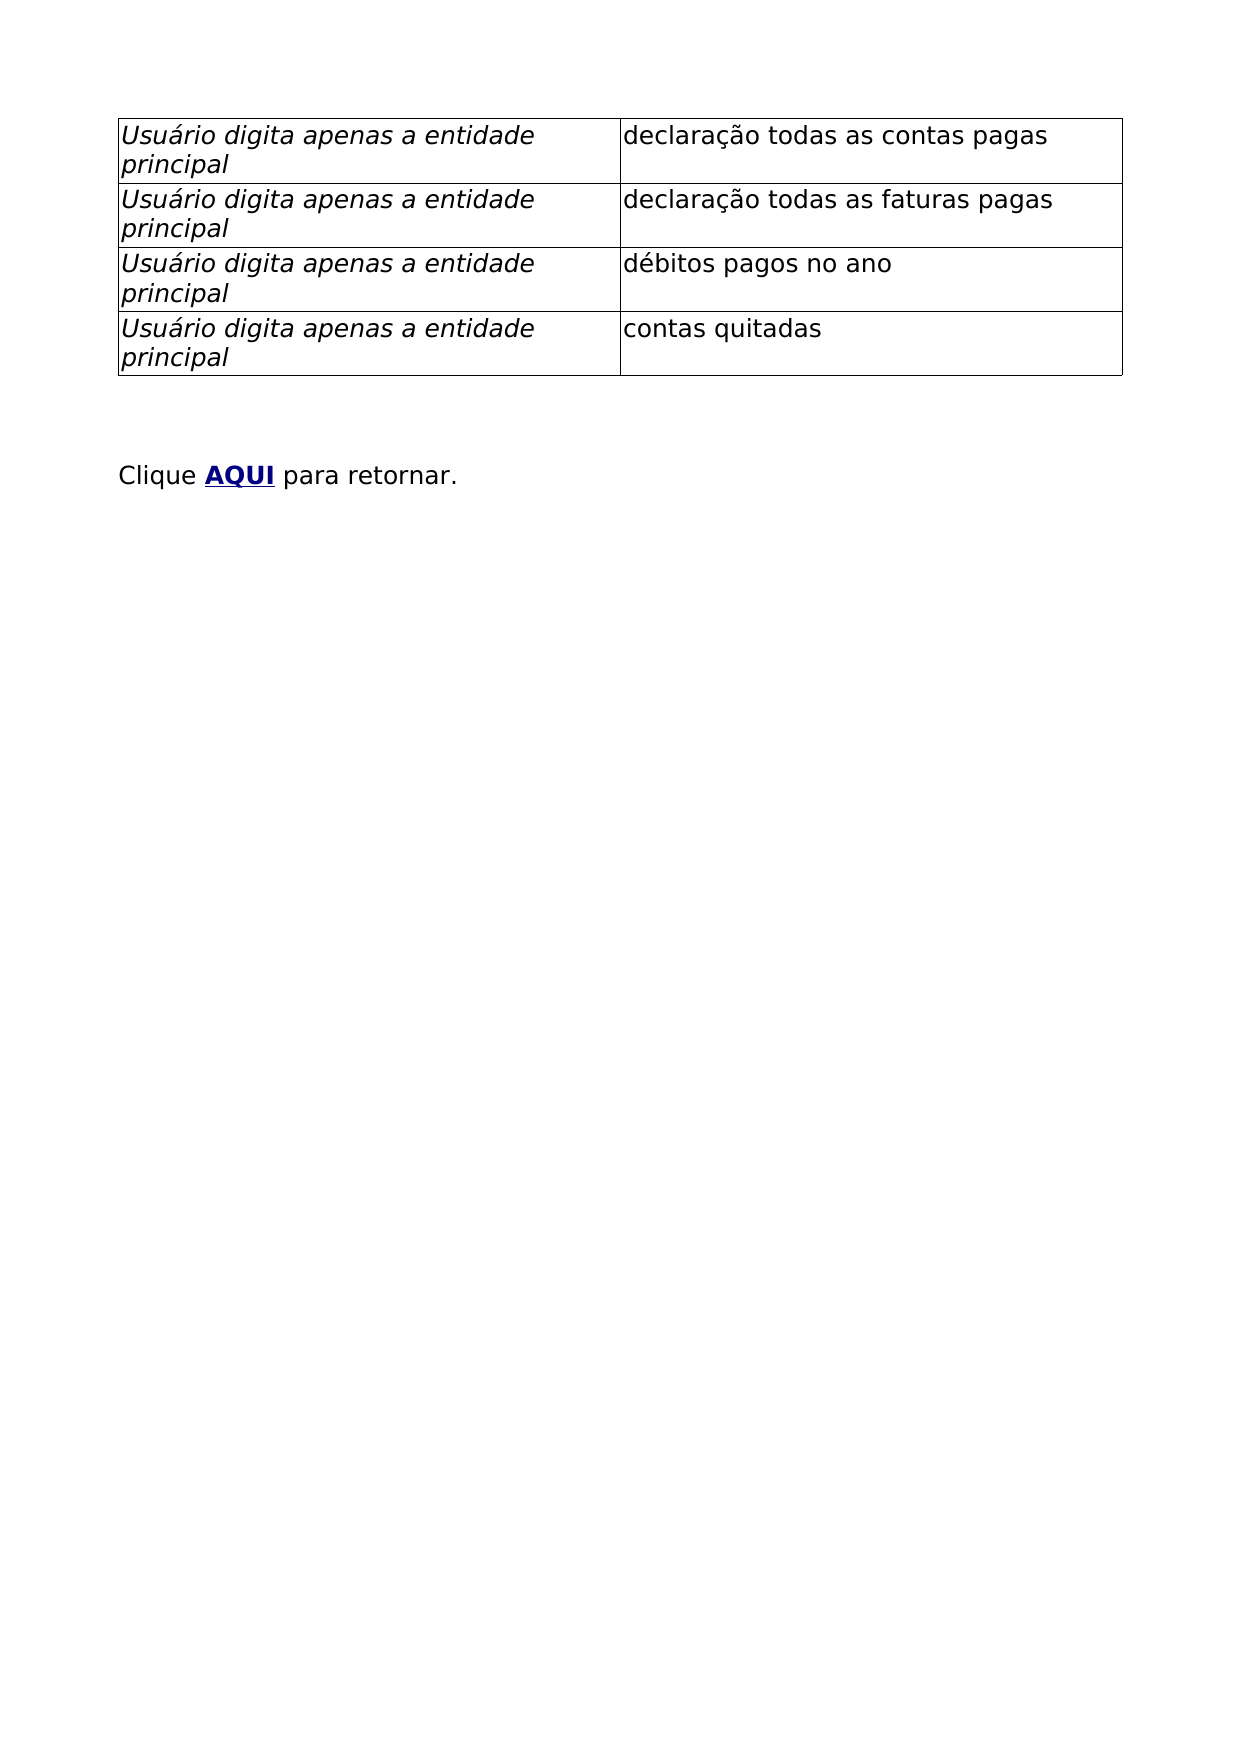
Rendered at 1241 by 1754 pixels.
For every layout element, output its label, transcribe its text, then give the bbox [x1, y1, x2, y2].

table_cell débitos pagos no ano [621, 248, 1122, 311]
table_cell contas quitadas [621, 312, 1122, 375]
table_cell Usuário digita apenas a entidade principal [119, 119, 620, 182]
table_cell Usuário digita apenas a entidade principal [119, 184, 620, 247]
text Clique AQUI para retornar. [118, 461, 1122, 490]
table_cell declaração todas as faturas pagas [621, 184, 1122, 247]
table_cell declaração todas as contas pagas [621, 119, 1122, 182]
table_cell Usuário digita apenas a entidade principal [119, 312, 620, 375]
table_cell Usuário digita apenas a entidade principal [119, 248, 620, 311]
